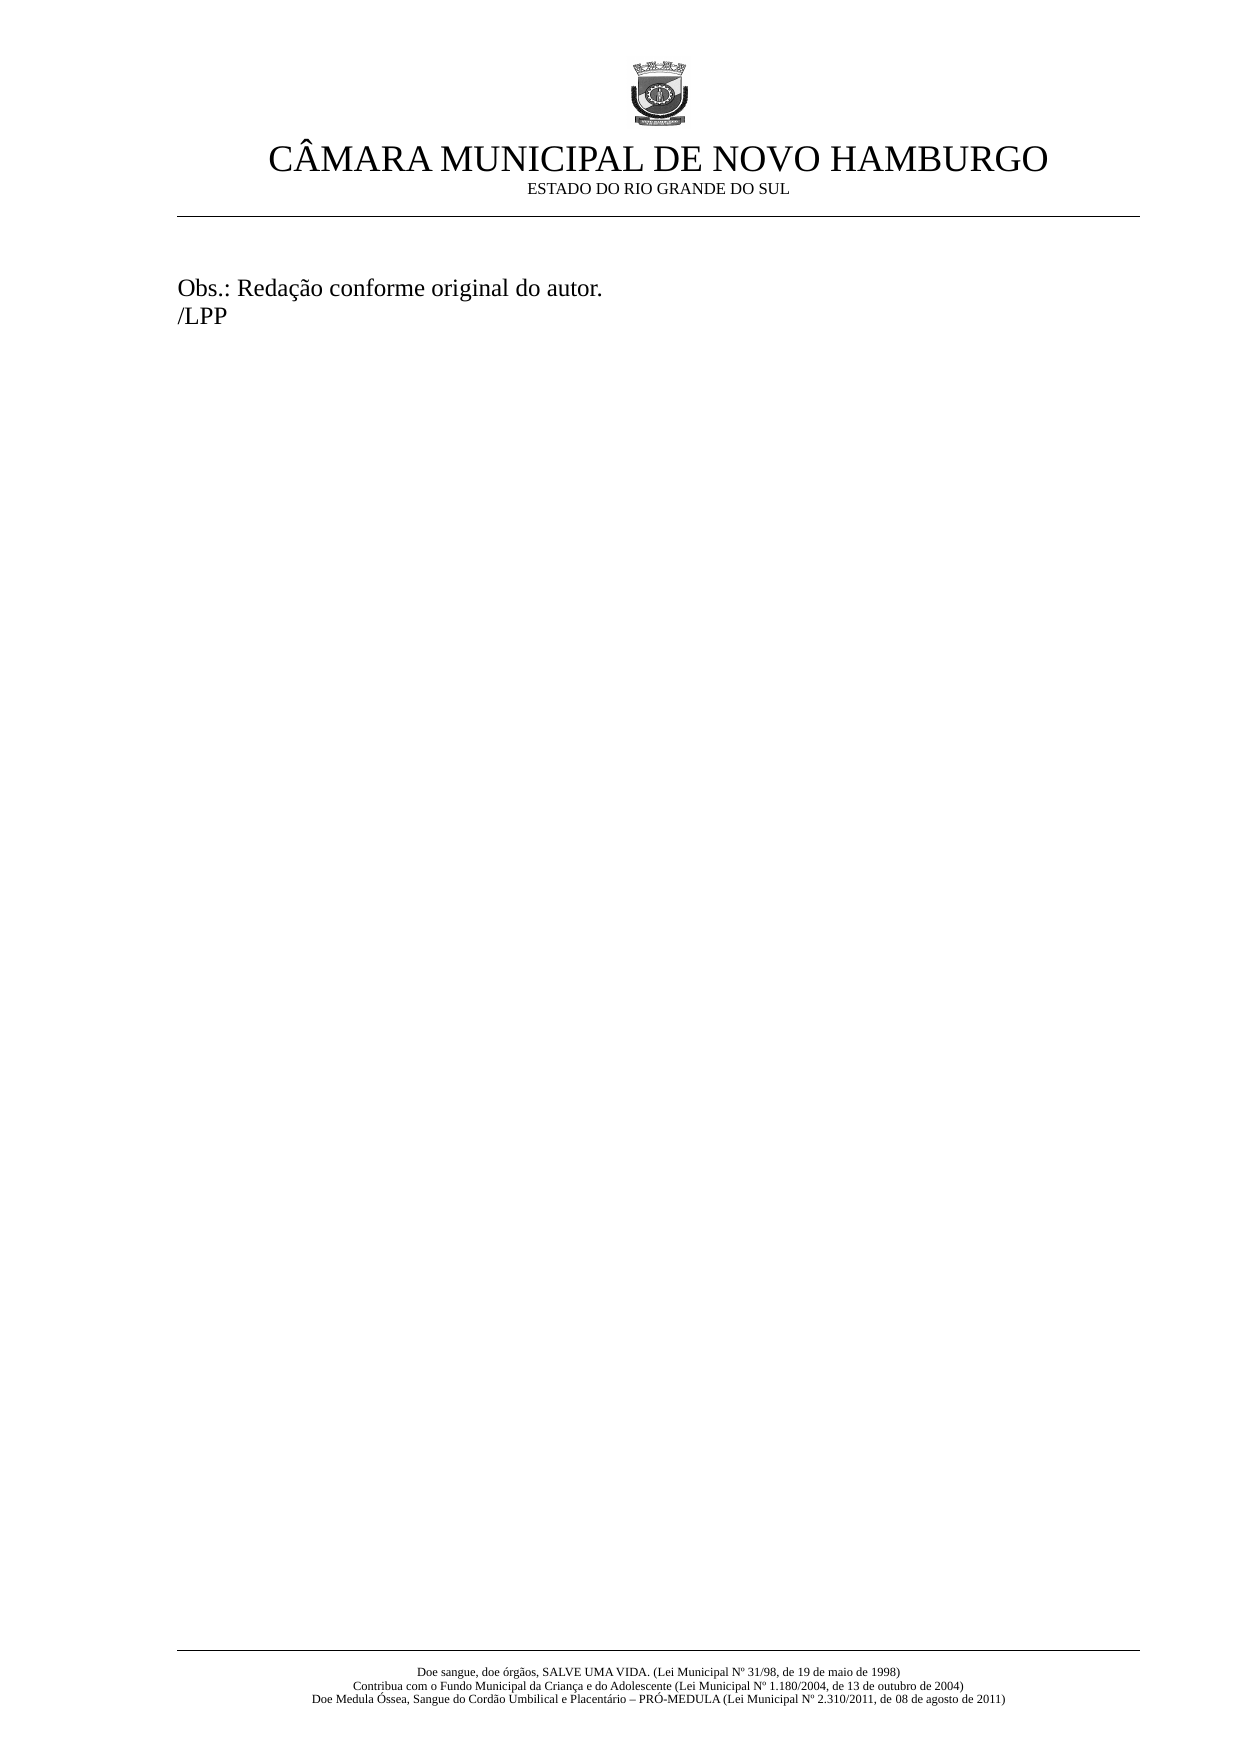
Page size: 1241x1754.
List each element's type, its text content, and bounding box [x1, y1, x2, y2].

text /LPP [177, 302, 1140, 330]
text Obs.: Redação conforme original do autor. [177, 274, 1140, 302]
